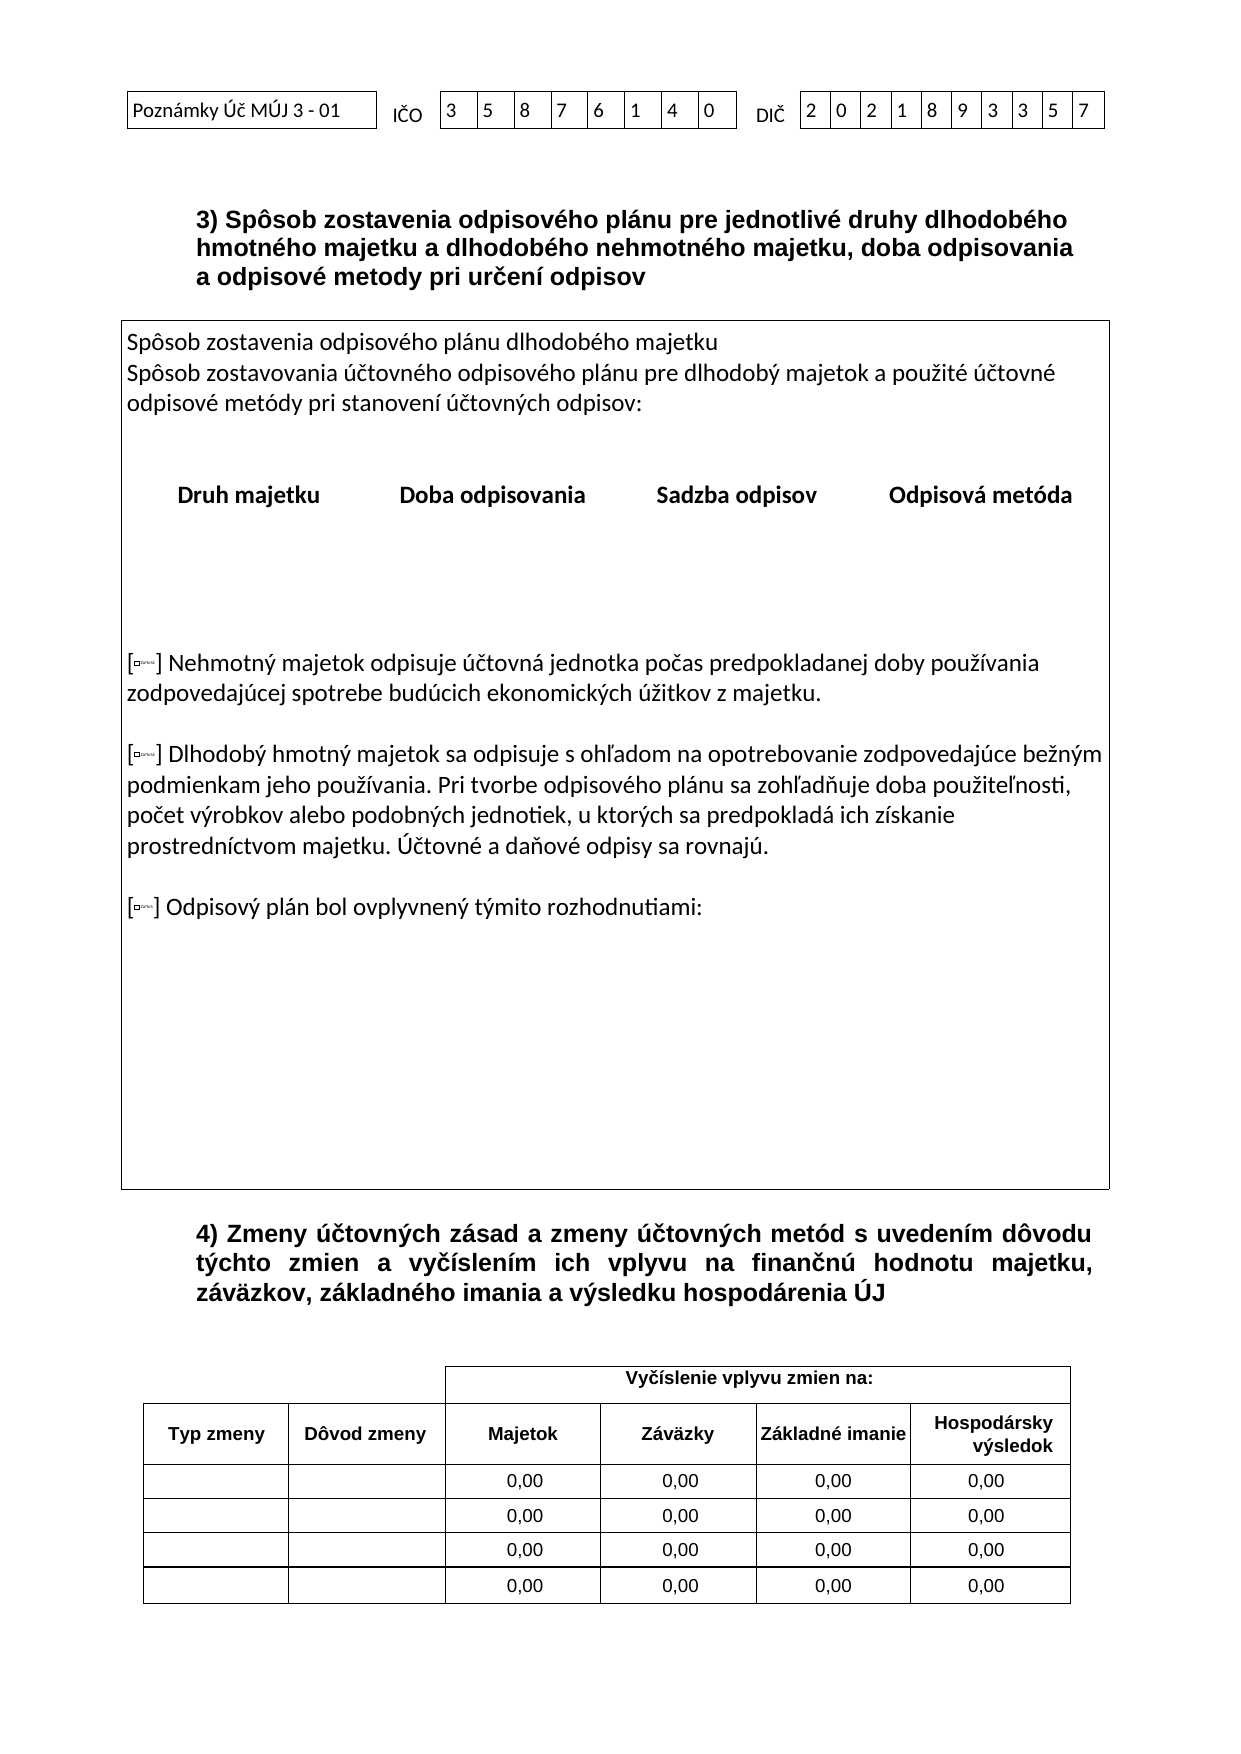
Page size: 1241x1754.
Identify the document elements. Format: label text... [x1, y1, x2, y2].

table_cell 0,00 [446, 1533, 600, 1566]
table_cell 0,00 [911, 1568, 1070, 1603]
table_header Sadzba odpisov [615, 479, 859, 509]
table_cell [371, 560, 615, 586]
table_cell [859, 560, 1103, 586]
table_cell 0,00 [601, 1533, 756, 1566]
table_cell 0,00 [601, 1465, 756, 1497]
table_cell [127, 535, 371, 560]
table_cell 0,00 [757, 1533, 910, 1566]
table_cell Záväzky [601, 1404, 756, 1464]
table_cell 0,00 [446, 1465, 600, 1497]
table_cell 0,00 [757, 1568, 910, 1603]
table_cell Typ zmeny [144, 1404, 288, 1464]
table_cell Dôvod zmeny [289, 1404, 445, 1464]
table_cell [127, 509, 371, 535]
table_cell [859, 535, 1103, 560]
table_cell 0,00 [911, 1499, 1070, 1532]
table_cell [371, 509, 615, 535]
table_cell [144, 1499, 288, 1532]
table_cell 0,00 [446, 1499, 600, 1532]
table_cell [289, 1465, 445, 1497]
table_cell Základné imanie [757, 1404, 910, 1464]
table_cell [127, 560, 371, 586]
table_header Vyčíslenie vplyvu zmien na: [446, 1367, 1070, 1403]
table_cell [289, 1533, 445, 1566]
table_cell 0,00 [911, 1465, 1070, 1497]
table_cell [859, 509, 1103, 535]
text 3) Spôsob zostavenia odpisového plánu pre jednotlivé druhy dlhodobého hmotného majetku a dlhodobého nehmotného majetku, doba odpisovania a odpisové metody pri určení odpisov [196, 204, 1092, 291]
table_header Odpisová metóda [859, 479, 1103, 509]
table_cell [144, 1568, 288, 1603]
table_header Doba odpisovania [371, 479, 615, 509]
table_cell [289, 1568, 445, 1603]
table_cell 0,00 [446, 1568, 600, 1603]
table_cell 0,00 [601, 1568, 756, 1603]
table_cell [615, 535, 859, 560]
text 4) Zmeny účtovných zásad a zmeny účtovných metód s uvedením dôvodu týchto zmien a vyčíslením ich vplyvu na finančnú hodnotu majetku, záväzkov, základného imania a výsledku hospodárenia ÚJ [196, 1218, 1094, 1307]
table_cell 0,00 [757, 1499, 910, 1532]
table_cell Hospodársky výsledok [911, 1404, 1070, 1464]
table_header Druh majetku [127, 479, 371, 509]
table_cell [289, 1499, 445, 1532]
table_cell [371, 535, 615, 560]
table_cell [615, 509, 859, 535]
table_cell [615, 560, 859, 586]
table_cell [144, 1533, 288, 1566]
table_cell 0,00 [757, 1465, 910, 1497]
table_header [144, 1366, 445, 1403]
table_cell Majetok [446, 1404, 600, 1464]
table_header Spôsob zostavenia odpisového plánu dlhodobého majetku Spôsob zostavovania účtovného odpisového plánu pre dlhodobý majetok a použité účtovné odpisové metódy pri stanovení účtovných odpisov: [] Nehmotný majetok odpisuje účtovná jednotka počas predpokladanej doby používania zodpovedajúcej spotrebe budúcich ekonomických úžitkov z majetku. [] Dlhodobý hmotný majetok sa odpisuje s ohľadom na opotrebovanie zodpovedajúce bežným podmienkam jeho používania. Pri tvorbe odpisového plánu sa zohľadňuje doba použiteľnosti, počet výrobkov alebo podobných jednotiek, u ktorých sa predpokladá ich získanie prostredníctvom majetku. Účtovné a daňové odpisy sa rovnajú. [] Odpisový plán bol ovplyvnený týmito rozhodnutiami: [122, 321, 1109, 1189]
table_cell 0,00 [601, 1499, 756, 1532]
table_cell 0,00 [911, 1533, 1070, 1566]
table_cell [144, 1465, 288, 1497]
